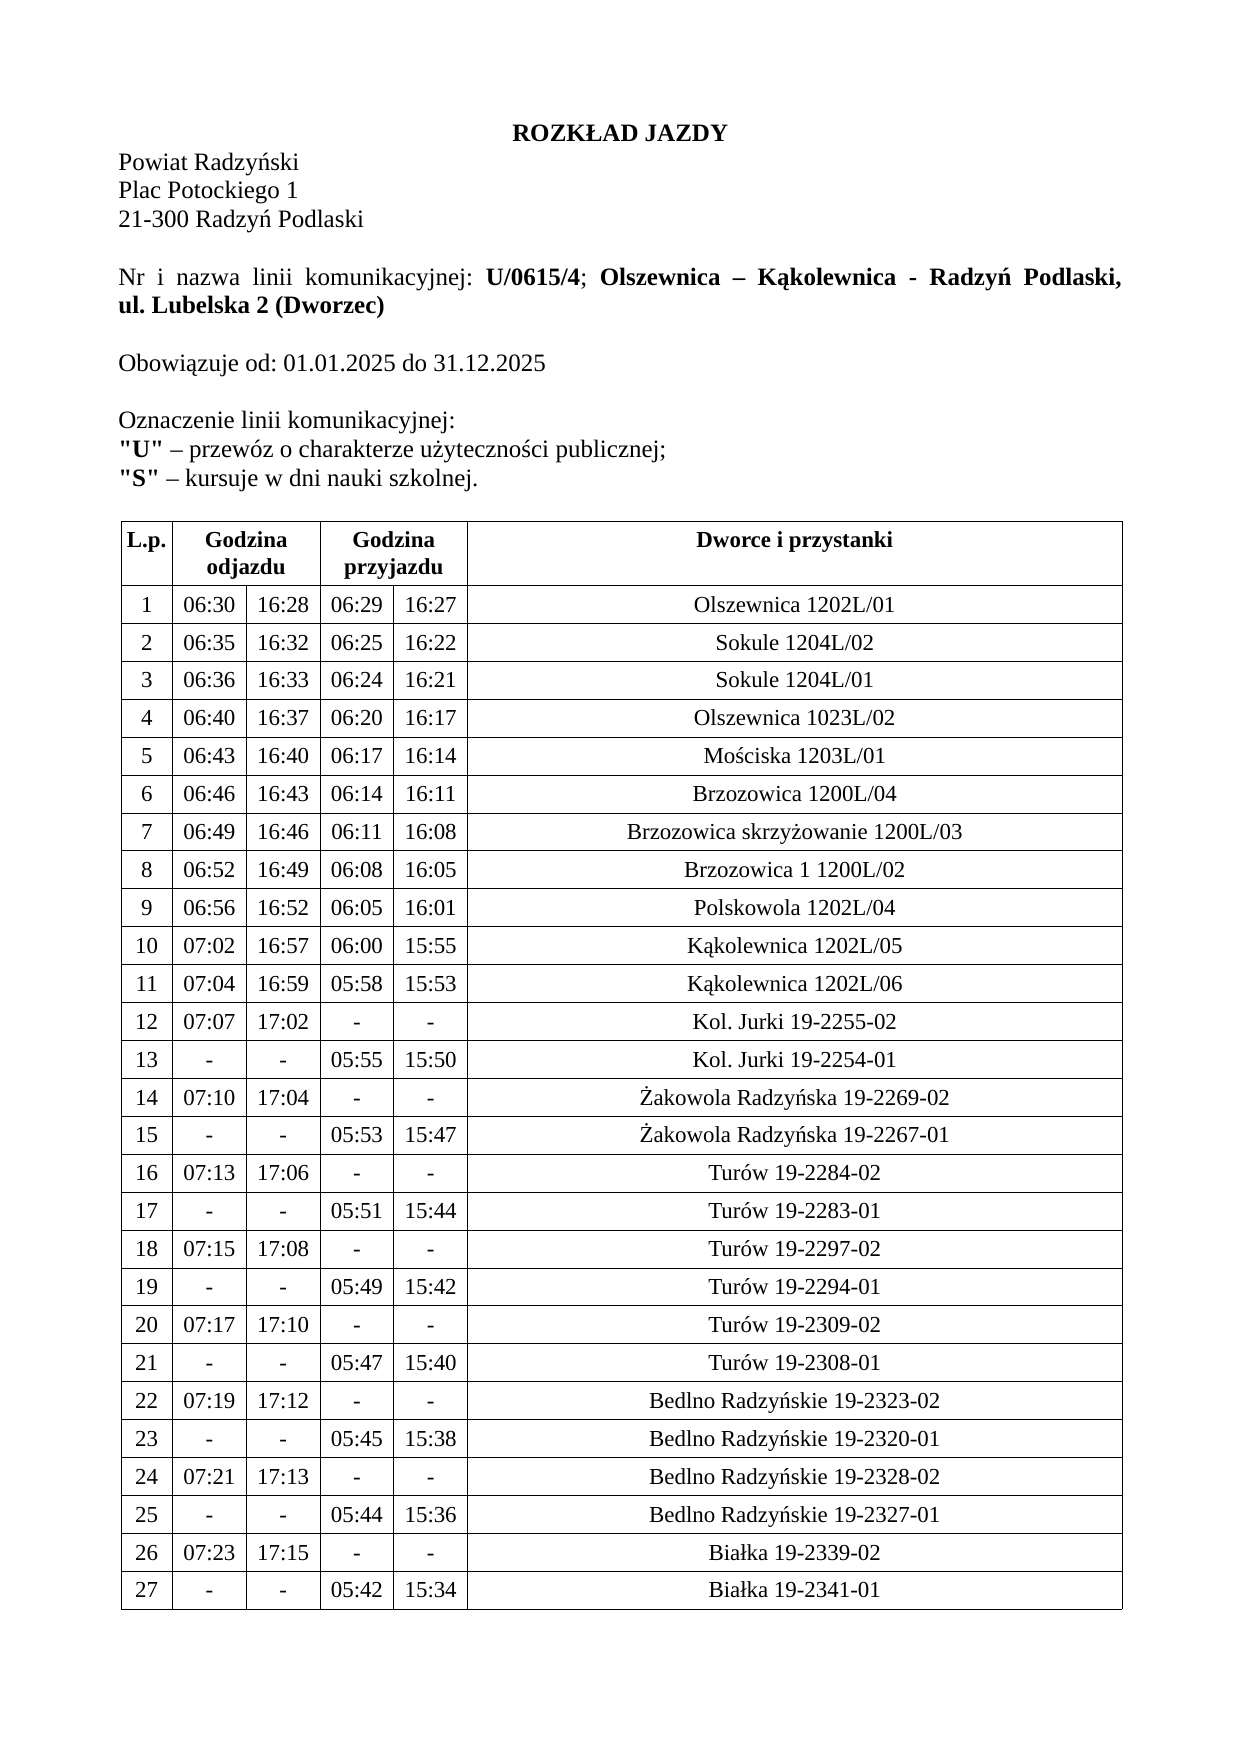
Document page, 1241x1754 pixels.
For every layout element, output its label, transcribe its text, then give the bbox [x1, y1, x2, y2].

table_cell Olszewnica 1023L/02 [468, 700, 1122, 737]
table_cell 6 [122, 776, 172, 812]
table_cell 15:34 [394, 1572, 467, 1609]
table_cell 06:29 [321, 586, 393, 623]
table_cell Bedlno Radzyńskie 19-2327-01 [468, 1496, 1122, 1533]
table_cell 17 [122, 1193, 172, 1229]
table_cell 16:37 [247, 700, 320, 737]
table_cell 18 [122, 1231, 172, 1267]
table_cell 06:35 [173, 624, 246, 661]
table_cell 16:17 [394, 700, 467, 737]
table_cell 16:08 [394, 814, 467, 850]
table_cell 2 [122, 624, 172, 661]
table_cell Kąkolewnica 1202L/06 [468, 965, 1122, 1002]
text Nr i nazwa linii komunikacyjnej: U/0615/4; Olszewnica – Kąkolewnica - Radzyń Podlaski, ul. Lubelska 2 (Dworzec) [118, 262, 1122, 319]
table_cell 17:15 [247, 1534, 320, 1571]
table_cell Brzozowica skrzyżowanie 1200L/03 [468, 814, 1122, 850]
table_cell 06:25 [321, 624, 393, 661]
table_cell 15:38 [394, 1420, 467, 1457]
table_cell - [394, 1003, 467, 1040]
table_cell - [247, 1572, 320, 1609]
table_cell - [321, 1382, 393, 1419]
table_cell 07:21 [173, 1458, 246, 1495]
table_cell 05:51 [321, 1193, 393, 1229]
table_cell 3 [122, 662, 172, 699]
table_cell Białka 19-2341-01 [468, 1572, 1122, 1609]
table_cell 15:40 [394, 1344, 467, 1381]
table_cell 17:06 [247, 1155, 320, 1192]
table_cell Turów 19-2294-01 [468, 1269, 1122, 1305]
table_cell 07:13 [173, 1155, 246, 1192]
table_cell 10 [122, 927, 172, 964]
table_cell Bedlno Radzyńskie 19-2323-02 [468, 1382, 1122, 1419]
table_cell 06:43 [173, 738, 246, 774]
table_cell 06:08 [321, 851, 393, 888]
table_cell Polskowola 1202L/04 [468, 889, 1122, 926]
table_cell 15:50 [394, 1041, 467, 1078]
table_cell 06:05 [321, 889, 393, 926]
table_cell 16:43 [247, 776, 320, 812]
table_cell - [321, 1079, 393, 1116]
table_cell 24 [122, 1458, 172, 1495]
table_cell 15:36 [394, 1496, 467, 1533]
table_header Dworce i przystanki [468, 522, 1122, 585]
table_cell 15:53 [394, 965, 467, 1002]
table_cell Brzozowica 1 1200L/02 [468, 851, 1122, 888]
table_cell Sokule 1204L/02 [468, 624, 1122, 661]
table_cell 17:10 [247, 1306, 320, 1343]
table_cell - [394, 1079, 467, 1116]
table_cell - [173, 1496, 246, 1533]
table_cell - [173, 1193, 246, 1229]
table_cell 05:42 [321, 1572, 393, 1609]
table_cell Żakowola Radzyńska 19-2267-01 [468, 1117, 1122, 1154]
table_cell 05:55 [321, 1041, 393, 1078]
table_cell 21 [122, 1344, 172, 1381]
table_cell 11 [122, 965, 172, 1002]
table_cell 06:24 [321, 662, 393, 699]
table_cell - [247, 1041, 320, 1078]
text Oznaczenie linii komunikacyjnej: [118, 406, 1122, 434]
table_cell 7 [122, 814, 172, 850]
table_cell Olszewnica 1202L/01 [468, 586, 1122, 623]
table_cell 06:46 [173, 776, 246, 812]
table_cell Turów 19-2308-01 [468, 1344, 1122, 1381]
table_cell 07:23 [173, 1534, 246, 1571]
table_cell 07:02 [173, 927, 246, 964]
text "U" – przewóz o charakterze użyteczności publicznej; [118, 434, 1122, 463]
table_cell 06:11 [321, 814, 393, 850]
table_cell 5 [122, 738, 172, 774]
table_cell 06:52 [173, 851, 246, 888]
table_cell - [394, 1382, 467, 1419]
table_cell - [173, 1572, 246, 1609]
table_cell 16:05 [394, 851, 467, 888]
table_cell Mościska 1203L/01 [468, 738, 1122, 774]
table_cell - [321, 1534, 393, 1571]
table_cell - [173, 1420, 246, 1457]
table_cell 15:47 [394, 1117, 467, 1154]
text Plac Potockiego 1 [118, 176, 1122, 204]
table_cell 23 [122, 1420, 172, 1457]
table_cell 16:22 [394, 624, 467, 661]
table_cell 16:32 [247, 624, 320, 661]
text Powiat Radzyński [118, 147, 1122, 176]
table_cell 25 [122, 1496, 172, 1533]
table_cell 17:08 [247, 1231, 320, 1267]
table_cell 15:55 [394, 927, 467, 964]
table_cell - [394, 1306, 467, 1343]
table_cell Kol. Jurki 19-2254-01 [468, 1041, 1122, 1078]
table_cell 1 [122, 586, 172, 623]
table_cell - [321, 1458, 393, 1495]
table_cell - [173, 1269, 246, 1305]
table_cell 16:27 [394, 586, 467, 623]
table_cell 07:17 [173, 1306, 246, 1343]
table_cell Turów 19-2284-02 [468, 1155, 1122, 1192]
table_cell - [247, 1420, 320, 1457]
table_header Godzina przyjazdu [321, 522, 467, 585]
table_cell 17:13 [247, 1458, 320, 1495]
table_cell 07:10 [173, 1079, 246, 1116]
table_cell 16:21 [394, 662, 467, 699]
table_cell 13 [122, 1041, 172, 1078]
table_cell 9 [122, 889, 172, 926]
table_cell 19 [122, 1269, 172, 1305]
table_cell 17:02 [247, 1003, 320, 1040]
table_cell 8 [122, 851, 172, 888]
table_cell 16:11 [394, 776, 467, 812]
table_cell - [247, 1117, 320, 1154]
table_cell 07:04 [173, 965, 246, 1002]
table_cell Turów 19-2297-02 [468, 1231, 1122, 1267]
table_cell - [247, 1193, 320, 1229]
text ROZKŁAD JAZDY [118, 118, 1122, 147]
table_header Godzina odjazdu [173, 522, 320, 585]
table_cell 05:44 [321, 1496, 393, 1533]
table_cell 06:36 [173, 662, 246, 699]
table_cell 16:33 [247, 662, 320, 699]
table_cell 16:01 [394, 889, 467, 926]
table_cell 16:40 [247, 738, 320, 774]
table_cell Bedlno Radzyńskie 19-2320-01 [468, 1420, 1122, 1457]
table_cell 22 [122, 1382, 172, 1419]
table_cell 06:17 [321, 738, 393, 774]
table_cell 05:45 [321, 1420, 393, 1457]
table_cell - [394, 1458, 467, 1495]
table_cell 06:30 [173, 586, 246, 623]
table_cell Żakowola Radzyńska 19-2269-02 [468, 1079, 1122, 1116]
table_header L.p. [122, 522, 172, 585]
table_cell 05:49 [321, 1269, 393, 1305]
table_cell - [173, 1117, 246, 1154]
table_cell - [321, 1306, 393, 1343]
table_cell - [247, 1344, 320, 1381]
table_cell - [321, 1155, 393, 1192]
table_cell 06:20 [321, 700, 393, 737]
table_cell 14 [122, 1079, 172, 1116]
text Obowiązuje od: 01.01.2025 do 31.12.2025 [118, 348, 1122, 377]
table_cell Kol. Jurki 19-2255-02 [468, 1003, 1122, 1040]
table_cell 07:15 [173, 1231, 246, 1267]
table_cell 05:58 [321, 965, 393, 1002]
table_cell 16 [122, 1155, 172, 1192]
table_cell 15:42 [394, 1269, 467, 1305]
table_cell 4 [122, 700, 172, 737]
table_cell 17:12 [247, 1382, 320, 1419]
table_cell - [247, 1269, 320, 1305]
table_cell 15 [122, 1117, 172, 1154]
table_cell 27 [122, 1572, 172, 1609]
table_cell 05:47 [321, 1344, 393, 1381]
text "S" – kursuje w dni nauki szkolnej. [118, 463, 1122, 492]
table_cell 07:19 [173, 1382, 246, 1419]
table_cell Bedlno Radzyńskie 19-2328-02 [468, 1458, 1122, 1495]
table_cell - [321, 1231, 393, 1267]
table_cell 17:04 [247, 1079, 320, 1116]
table_cell 26 [122, 1534, 172, 1571]
table_cell 06:14 [321, 776, 393, 812]
table_cell - [394, 1231, 467, 1267]
table_cell 06:49 [173, 814, 246, 850]
table_cell 06:00 [321, 927, 393, 964]
table_cell 16:57 [247, 927, 320, 964]
table_cell - [394, 1155, 467, 1192]
table_cell 16:28 [247, 586, 320, 623]
table_cell Turów 19-2309-02 [468, 1306, 1122, 1343]
table_cell 20 [122, 1306, 172, 1343]
table_cell 16:14 [394, 738, 467, 774]
table_cell 05:53 [321, 1117, 393, 1154]
table_cell 16:46 [247, 814, 320, 850]
table_cell 16:52 [247, 889, 320, 926]
table_cell Sokule 1204L/01 [468, 662, 1122, 699]
table_cell 07:07 [173, 1003, 246, 1040]
table_cell - [321, 1003, 393, 1040]
table_cell 16:59 [247, 965, 320, 1002]
table_cell 16:49 [247, 851, 320, 888]
table_cell Kąkolewnica 1202L/05 [468, 927, 1122, 964]
table_cell - [247, 1496, 320, 1533]
table_cell 06:56 [173, 889, 246, 926]
table_cell Białka 19-2339-02 [468, 1534, 1122, 1571]
table_cell 12 [122, 1003, 172, 1040]
table_cell - [173, 1041, 246, 1078]
table_cell Brzozowica 1200L/04 [468, 776, 1122, 812]
table_cell - [173, 1344, 246, 1381]
table_cell 15:44 [394, 1193, 467, 1229]
text 21-300 Radzyń Podlaski [118, 204, 1122, 233]
table_cell Turów 19-2283-01 [468, 1193, 1122, 1229]
table_cell - [394, 1534, 467, 1571]
table_cell 06:40 [173, 700, 246, 737]
